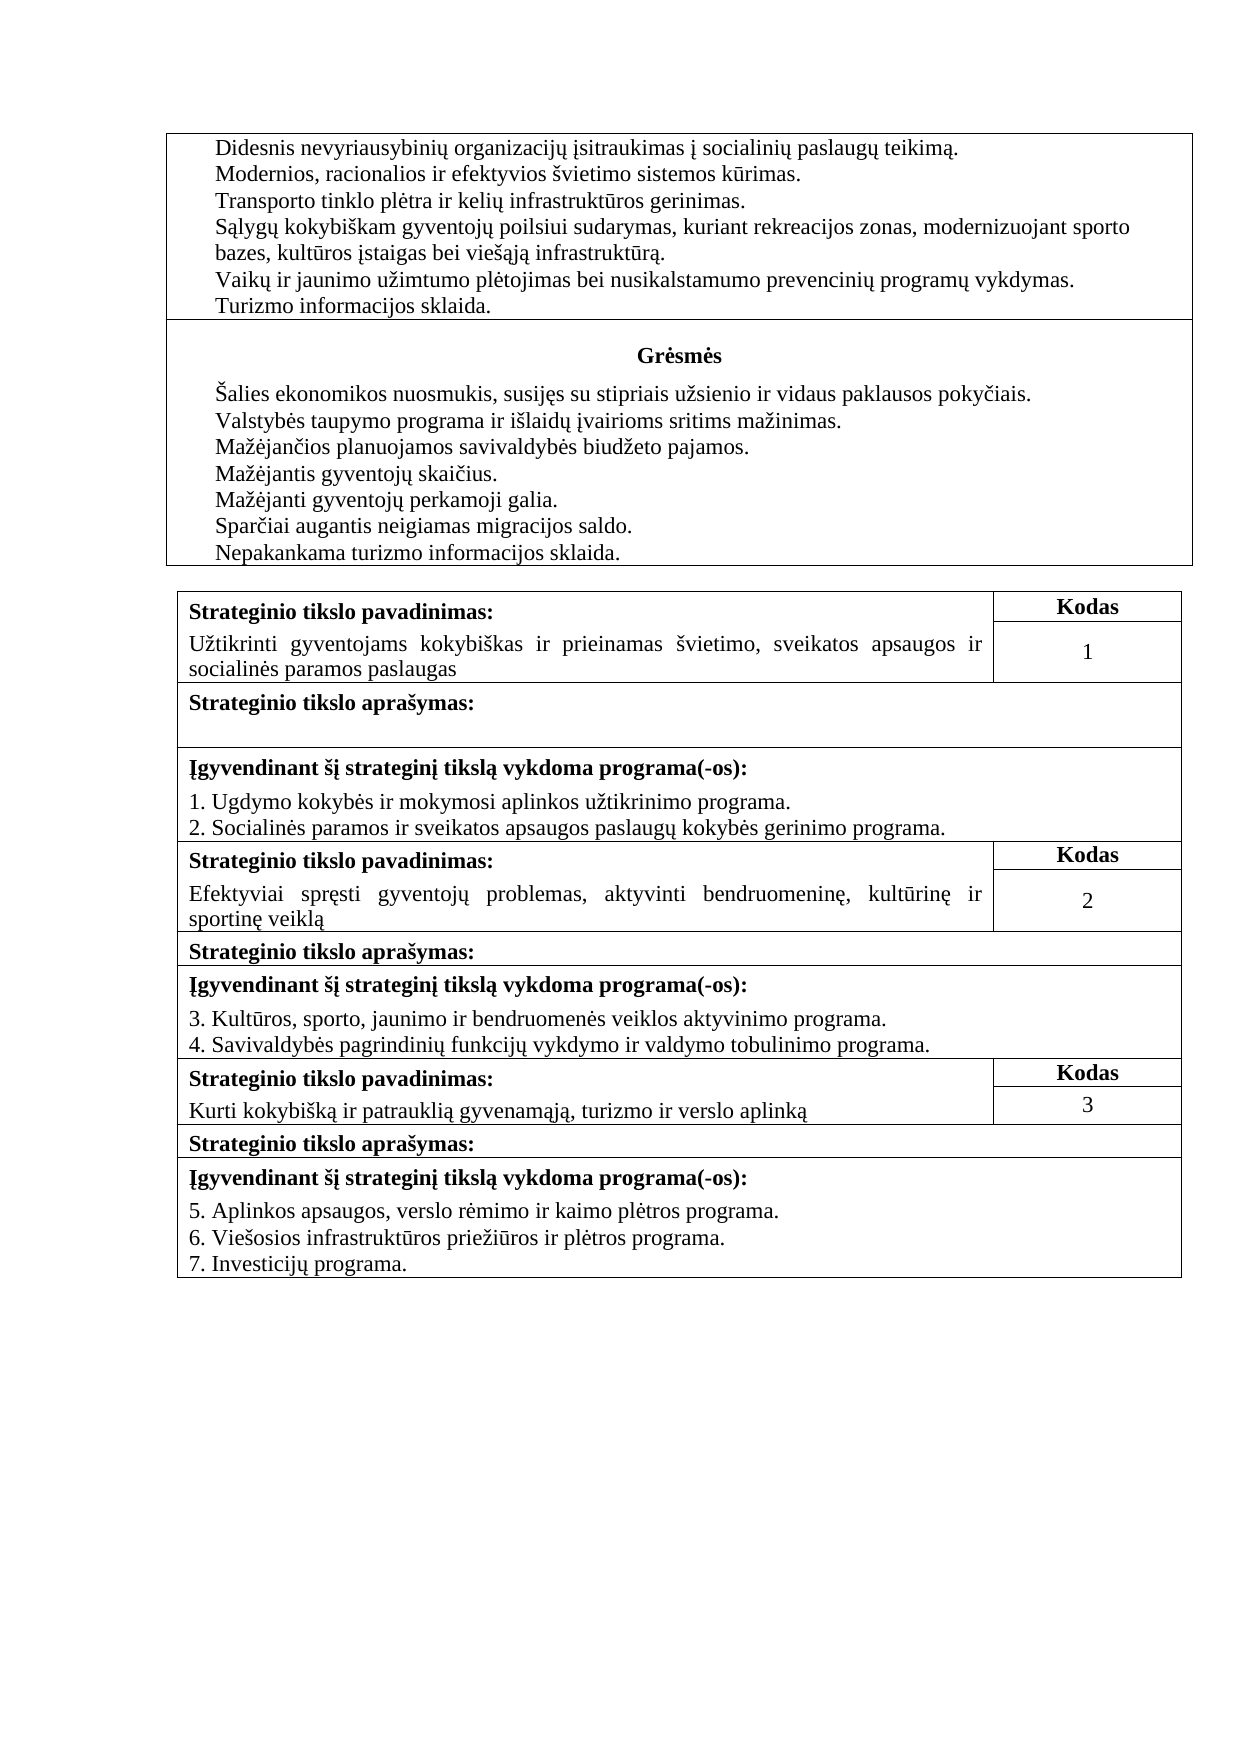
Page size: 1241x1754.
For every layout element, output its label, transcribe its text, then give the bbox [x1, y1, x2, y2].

table_cell Kodas [994, 842, 1181, 869]
table_cell Kodas [994, 1059, 1181, 1086]
table_cell  Didesnis nevyriausybinių organizacijų įsitraukimas į socialinių paslaugų teikimą.  Modernios, racionalios ir efektyvios švietimo sistemos kūrimas.  Transporto tinklo plėtra ir kelių infrastruktūros gerinimas.  Sąlygų kokybiškam gyventojų poilsiui sudarymas, kuriant rekreacijos zonas, modernizuojant sporto bazes, kultūros įstaigas bei viešąją infrastruktūrą.  Vaikų ir jaunimo užimtumo plėtojimas bei nusikalstamumo prevencinių programų vykdymas.  Turizmo informacijos sklaida. [167, 134, 1192, 318]
table_cell Strateginio tikslo aprašymas: [178, 683, 1181, 747]
table_cell Strateginio tikslo pavadinimas: Kurti kokybišką ir patrauklią gyvenamąją, turizmo ir verslo aplinką [178, 1059, 993, 1123]
table_cell Strateginio tikslo pavadinimas: Efektyviai spręsti gyventojų problemas, aktyvinti bendruomeninę, kultūrinę ir sportinę veiklą [178, 842, 993, 931]
table_cell 3 [994, 1087, 1181, 1123]
table_cell Įgyvendinant šį strateginį tikslą vykdoma programa(-os): 1. Ugdymo kokybės ir mokymosi aplinkos užtikrinimo programa. 2. Socialinės paramos ir sveikatos apsaugos paslaugų kokybės gerinimo programa. [178, 748, 1181, 841]
table_cell 2 [994, 870, 1181, 931]
table_cell 1 [994, 622, 1181, 682]
table_cell Grėsmės  Šalies ekonomikos nuosmukis, susijęs su stipriais užsienio ir vidaus paklausos pokyčiais.  Valstybės taupymo programa ir išlaidų įvairioms sritims mažinimas.  Mažėjančios planuojamos savivaldybės biudžeto pajamos.  Mažėjantis gyventojų skaičius.  Mažėjanti gyventojų perkamoji galia.  Sparčiai augantis neigiamas migracijos saldo.  Nepakankama turizmo informacijos sklaida. [167, 320, 1192, 565]
table_header Strateginio tikslo pavadinimas: Užtikrinti gyventojams kokybiškas ir prieinamas švietimo, sveikatos apsaugos ir socialinės paramos paslaugas [178, 592, 993, 682]
table_cell Įgyvendinant šį strateginį tikslą vykdoma programa(-os): 5. Aplinkos apsaugos, verslo rėmimo ir kaimo plėtros programa. 6. Viešosios infrastruktūros priežiūros ir plėtros programa. 7. Investicijų programa. [178, 1158, 1181, 1277]
table_cell Strateginio tikslo aprašymas: [178, 932, 1181, 964]
table_cell Strateginio tikslo aprašymas: [178, 1125, 1181, 1157]
table_header Kodas [994, 592, 1181, 621]
table_cell Įgyvendinant šį strateginį tikslą vykdoma programa(-os): 3. Kultūros, sporto, jaunimo ir bendruomenės veiklos aktyvinimo programa. 4. Savivaldybės pagrindinių funkcijų vykdymo ir valdymo tobulinimo programa. [178, 966, 1181, 1058]
